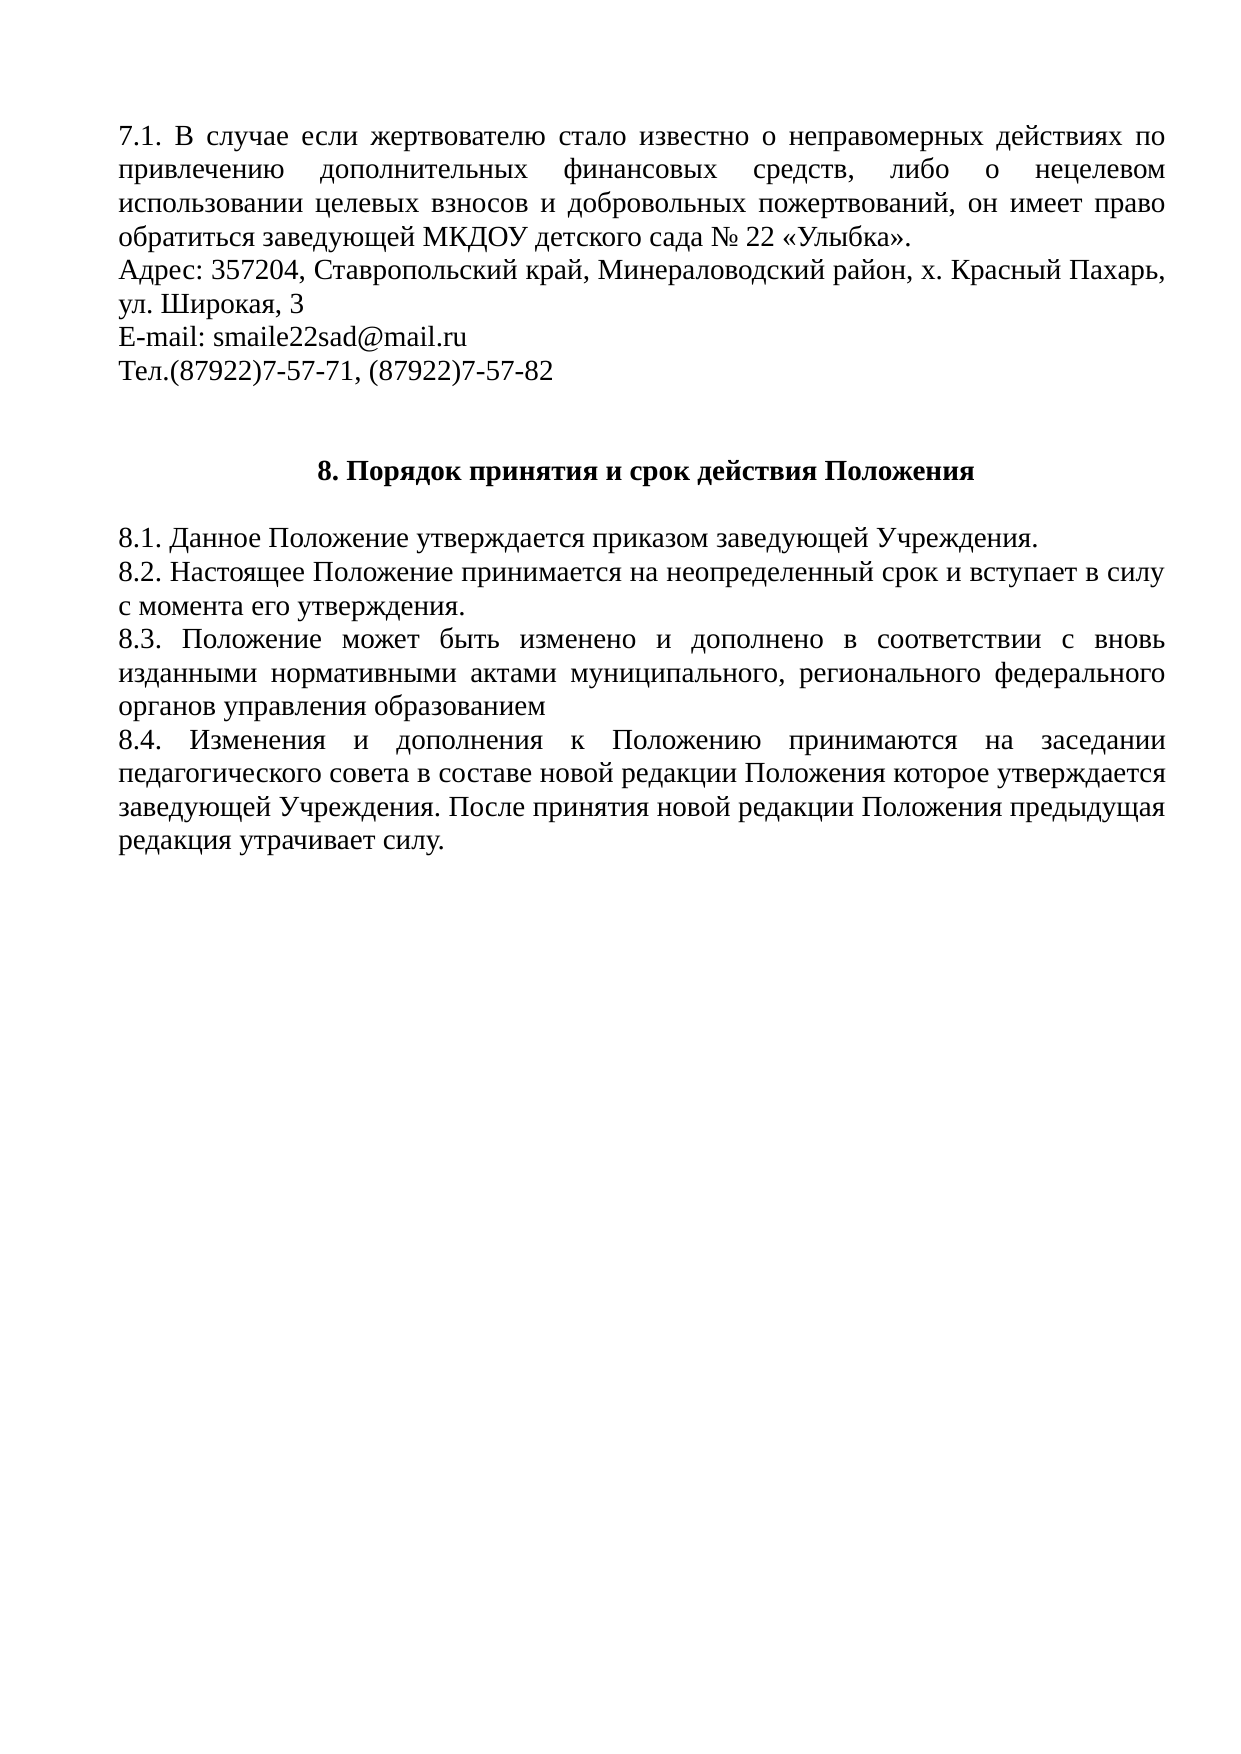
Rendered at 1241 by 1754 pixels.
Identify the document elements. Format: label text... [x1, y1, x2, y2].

text 8. Порядок принятия и срок действия Положения [118, 453, 1167, 487]
text 8.3. Положение может быть изменено и дополнено в соответствии с вновь изданными нормативными актами муниципального, регионального федерального органов управления образованием [118, 621, 1167, 722]
text Тел.(87922)7-57-71, (87922)7-57-82 [118, 353, 1167, 386]
text 8.1. Данное Положение утверждается приказом заведующей Учреждения. [118, 521, 1167, 554]
text 8.4. Изменения и дополнения к Положению принимаются на заседании педагогического совета в составе новой редакции Положения которое утверждается заведующей Учреждения. После принятия новой редакции Положения предыдущая редакция утрачивает силу. [118, 722, 1167, 856]
text 7.1. В случае если жертвователю стало известно о неправомерных действиях по привлечению дополнительных финансовых средств, либо о нецелевом использовании целевых взносов и добровольных пожертвований, он имеет право обратиться заведующей МКДОУ детского сада № 22 «Улыбка». [118, 118, 1167, 252]
text 8.2. Настоящее Положение принимается на неопределенный срок и вступает в силу с момента его утверждения. [118, 554, 1167, 621]
text Адрес: 357204, Ставропольский край, Минераловодский район, х. Красный Пахарь, ул. Широкая, 3 [118, 252, 1167, 319]
text E-mail: smaile22sad@mail.ru [118, 319, 1167, 353]
